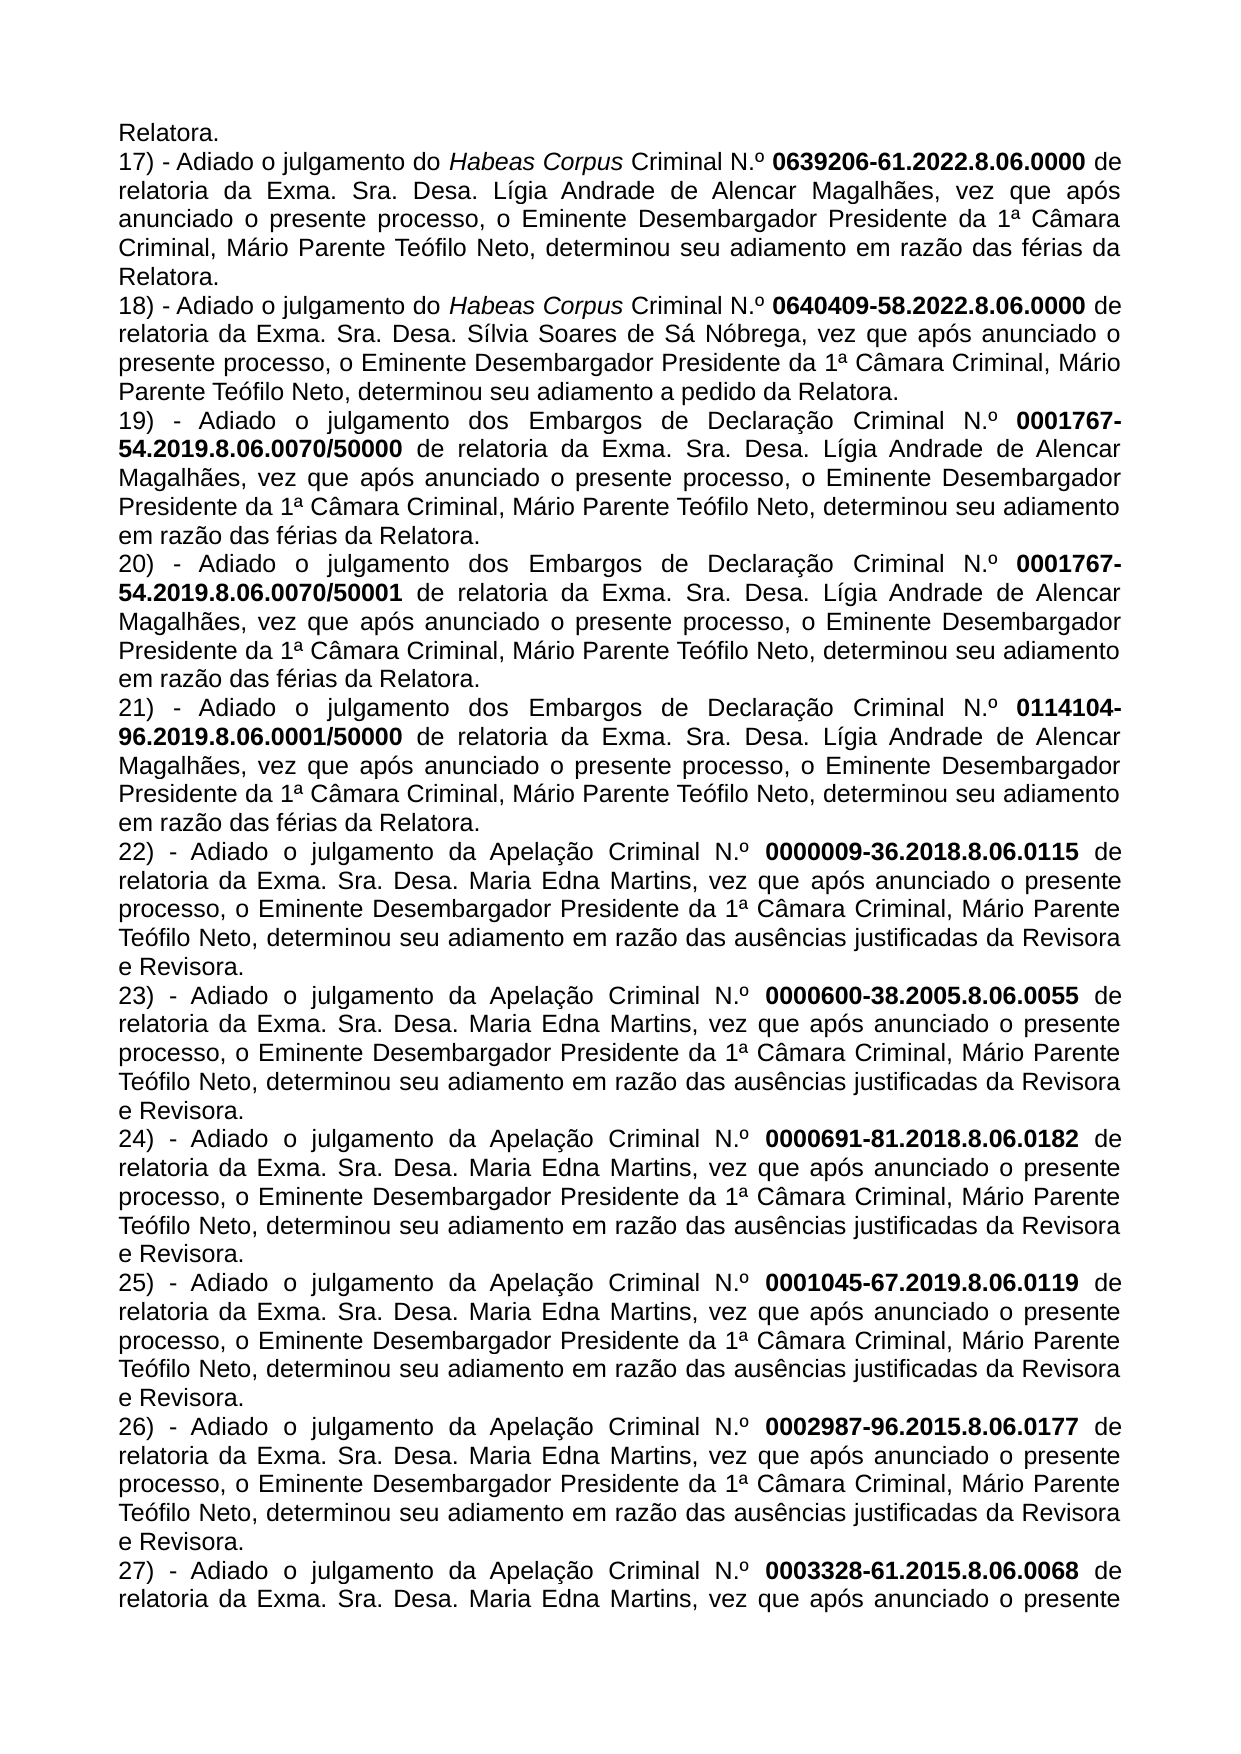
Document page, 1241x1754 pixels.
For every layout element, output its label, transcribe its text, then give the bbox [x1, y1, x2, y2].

text Relatora. [118, 118, 1122, 147]
text 27) - Adiado o julgamento da Apelação Criminal N.º 0003328-61.2015.8.06.0068 de relatoria da Exma. Sra. Desa. Maria Edna Martins, vez que após anunciado o presente [118, 1556, 1122, 1613]
text 20) - Adiado o julgamento dos Embargos de Declaração Criminal N.º 0001767-54.2019.8.06.0070/50001 de relatoria da Exma. Sra. Desa. Lígia Andrade de Alencar Magalhães, vez que após anunciado o presente processo, o Eminente Desembargador Presidente da 1ª Câmara Criminal, Mário Parente Teófilo Neto, determinou seu adiamento em razão das férias da Relatora. [118, 549, 1122, 693]
text 23) - Adiado o julgamento da Apelação Criminal N.º 0000600-38.2005.8.06.0055 de relatoria da Exma. Sra. Desa. Maria Edna Martins, vez que após anunciado o presente processo, o Eminente Desembargador Presidente da 1ª Câmara Criminal, Mário Parente Teófilo Neto, determinou seu adiamento em razão das ausências justificadas da Revisora e Revisora. [118, 981, 1122, 1124]
text 17) - Adiado o julgamento do Habeas Corpus Criminal N.º 0639206-61.2022.8.06.0000 de relatoria da Exma. Sra. Desa. Lígia Andrade de Alencar Magalhães, vez que após anunciado o presente processo, o Eminente Desembargador Presidente da 1ª Câmara Criminal, Mário Parente Teófilo Neto, determinou seu adiamento em razão das férias da Relatora. [118, 147, 1122, 291]
text 21) - Adiado o julgamento dos Embargos de Declaração Criminal N.º 0114104-96.2019.8.06.0001/50000 de relatoria da Exma. Sra. Desa. Lígia Andrade de Alencar Magalhães, vez que após anunciado o presente processo, o Eminente Desembargador Presidente da 1ª Câmara Criminal, Mário Parente Teófilo Neto, determinou seu adiamento em razão das férias da Relatora. [118, 693, 1122, 837]
text 24) - Adiado o julgamento da Apelação Criminal N.º 0000691-81.2018.8.06.0182 de relatoria da Exma. Sra. Desa. Maria Edna Martins, vez que após anunciado o presente processo, o Eminente Desembargador Presidente da 1ª Câmara Criminal, Mário Parente Teófilo Neto, determinou seu adiamento em razão das ausências justificadas da Revisora e Revisora. [118, 1124, 1122, 1268]
text 25) - Adiado o julgamento da Apelação Criminal N.º 0001045-67.2019.8.06.0119 de relatoria da Exma. Sra. Desa. Maria Edna Martins, vez que após anunciado o presente processo, o Eminente Desembargador Presidente da 1ª Câmara Criminal, Mário Parente Teófilo Neto, determinou seu adiamento em razão das ausências justificadas da Revisora e Revisora. [118, 1268, 1122, 1412]
text 18) - Adiado o julgamento do Habeas Corpus Criminal N.º 0640409-58.2022.8.06.0000 de relatoria da Exma. Sra. Desa. Sílvia Soares de Sá Nóbrega, vez que após anunciado o presente processo, o Eminente Desembargador Presidente da 1ª Câmara Criminal, Mário Parente Teófilo Neto, determinou seu adiamento a pedido da Relatora. [118, 291, 1122, 406]
text 26) - Adiado o julgamento da Apelação Criminal N.º 0002987-96.2015.8.06.0177 de relatoria da Exma. Sra. Desa. Maria Edna Martins, vez que após anunciado o presente processo, o Eminente Desembargador Presidente da 1ª Câmara Criminal, Mário Parente Teófilo Neto, determinou seu adiamento em razão das ausências justificadas da Revisora e Revisora. [118, 1412, 1122, 1556]
text 22) - Adiado o julgamento da Apelação Criminal N.º 0000009-36.2018.8.06.0115 de relatoria da Exma. Sra. Desa. Maria Edna Martins, vez que após anunciado o presente processo, o Eminente Desembargador Presidente da 1ª Câmara Criminal, Mário Parente Teófilo Neto, determinou seu adiamento em razão das ausências justificadas da Revisora e Revisora. [118, 837, 1122, 981]
text 19) - Adiado o julgamento dos Embargos de Declaração Criminal N.º 0001767-54.2019.8.06.0070/50000 de relatoria da Exma. Sra. Desa. Lígia Andrade de Alencar Magalhães, vez que após anunciado o presente processo, o Eminente Desembargador Presidente da 1ª Câmara Criminal, Mário Parente Teófilo Neto, determinou seu adiamento em razão das férias da Relatora. [118, 406, 1122, 549]
